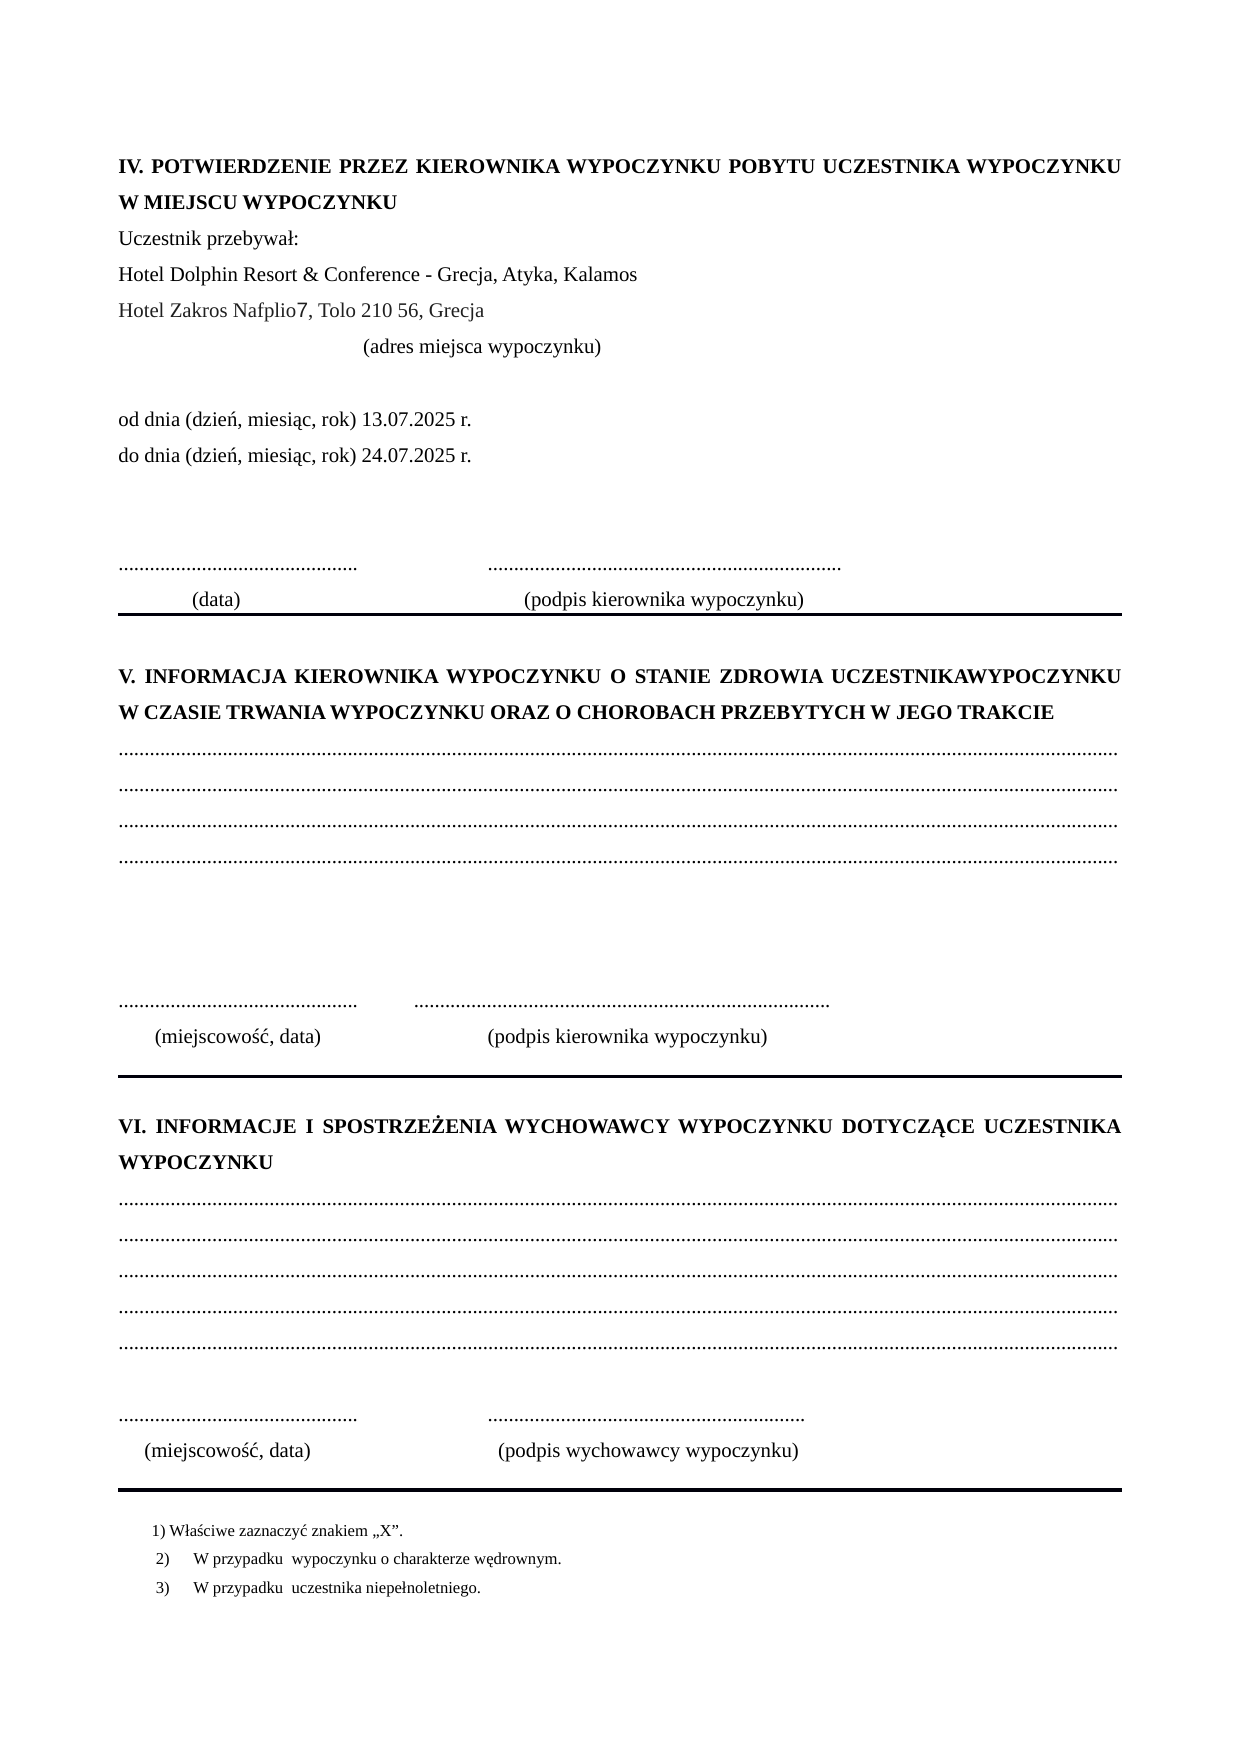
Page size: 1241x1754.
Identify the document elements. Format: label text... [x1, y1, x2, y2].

text 1) Właściwe zaznaczyć znakiem „X”. [118, 1520, 1122, 1539]
text od dnia (dzień, miesiąc, rok) 13.07.2025 r. do dnia (dzień, miesiąc, rok) 24.07.2025 r. [118, 407, 1122, 467]
text .............................................. .................................................................... [118, 551, 1122, 575]
text VI. INFORMACJE I SPOSTRZEŻENIA WYCHOWAWCY WYPOCZYNKU DOTYCZĄCE UCZESTNIKA WYPOCZYNKU [118, 1114, 1122, 1174]
text (miejscowość, data) (podpis kierownika wypoczynku) [118, 1024, 1122, 1048]
text ................................................................................................................................................................................................................................................................................................................................................................................................................................................................................................................................................................................................................................................................................................................................................................................................ [118, 736, 1122, 868]
list W przypadku wypoczynku o charakterze wędrownym. [156, 1549, 1122, 1568]
text (miejscowość, data) (podpis wychowawcy wypoczynku) [118, 1438, 1122, 1462]
text Hotel Zakros Nafplio7, Tolo 210 56, Grecja (adres miejsca wypoczynku) [118, 298, 1122, 358]
text ................................................................................................................................................................................................................................................................................................................................................................................................................................................................................................................................................................................................................................................................................................................................................................................................................................................................................................................................................................................................ [118, 1186, 1122, 1354]
text .............................................. ............................................................. [118, 1402, 1122, 1426]
text .............................................. ................................................................................ [118, 988, 1122, 1012]
text Uczestnik przebywał: [118, 226, 1122, 250]
text V. INFORMACJA KIEROWNIKA WYPOCZYNKU O STANIE ZDROWIA UCZESTNIKAWYPOCZYNKU W CZASIE TRWANIA WYPOCZYNKU ORAZ O CHOROBACH PRZEBYTYCH W JEGO TRAKCIE [118, 664, 1122, 724]
text Hotel Dolphin Resort & Conference - Grecja, Atyka, Kalamos [118, 262, 1122, 286]
text IV. POTWIERDZENIE PRZEZ KIEROWNIKA WYPOCZYNKU POBYTU UCZESTNIKA WYPOCZYNKU W MIEJSCU WYPOCZYNKU [118, 154, 1122, 214]
list W przypadku uczestnika niepełnoletniego. [156, 1578, 1122, 1597]
text (data) (podpis kierownika wypoczynku) [118, 587, 1122, 613]
